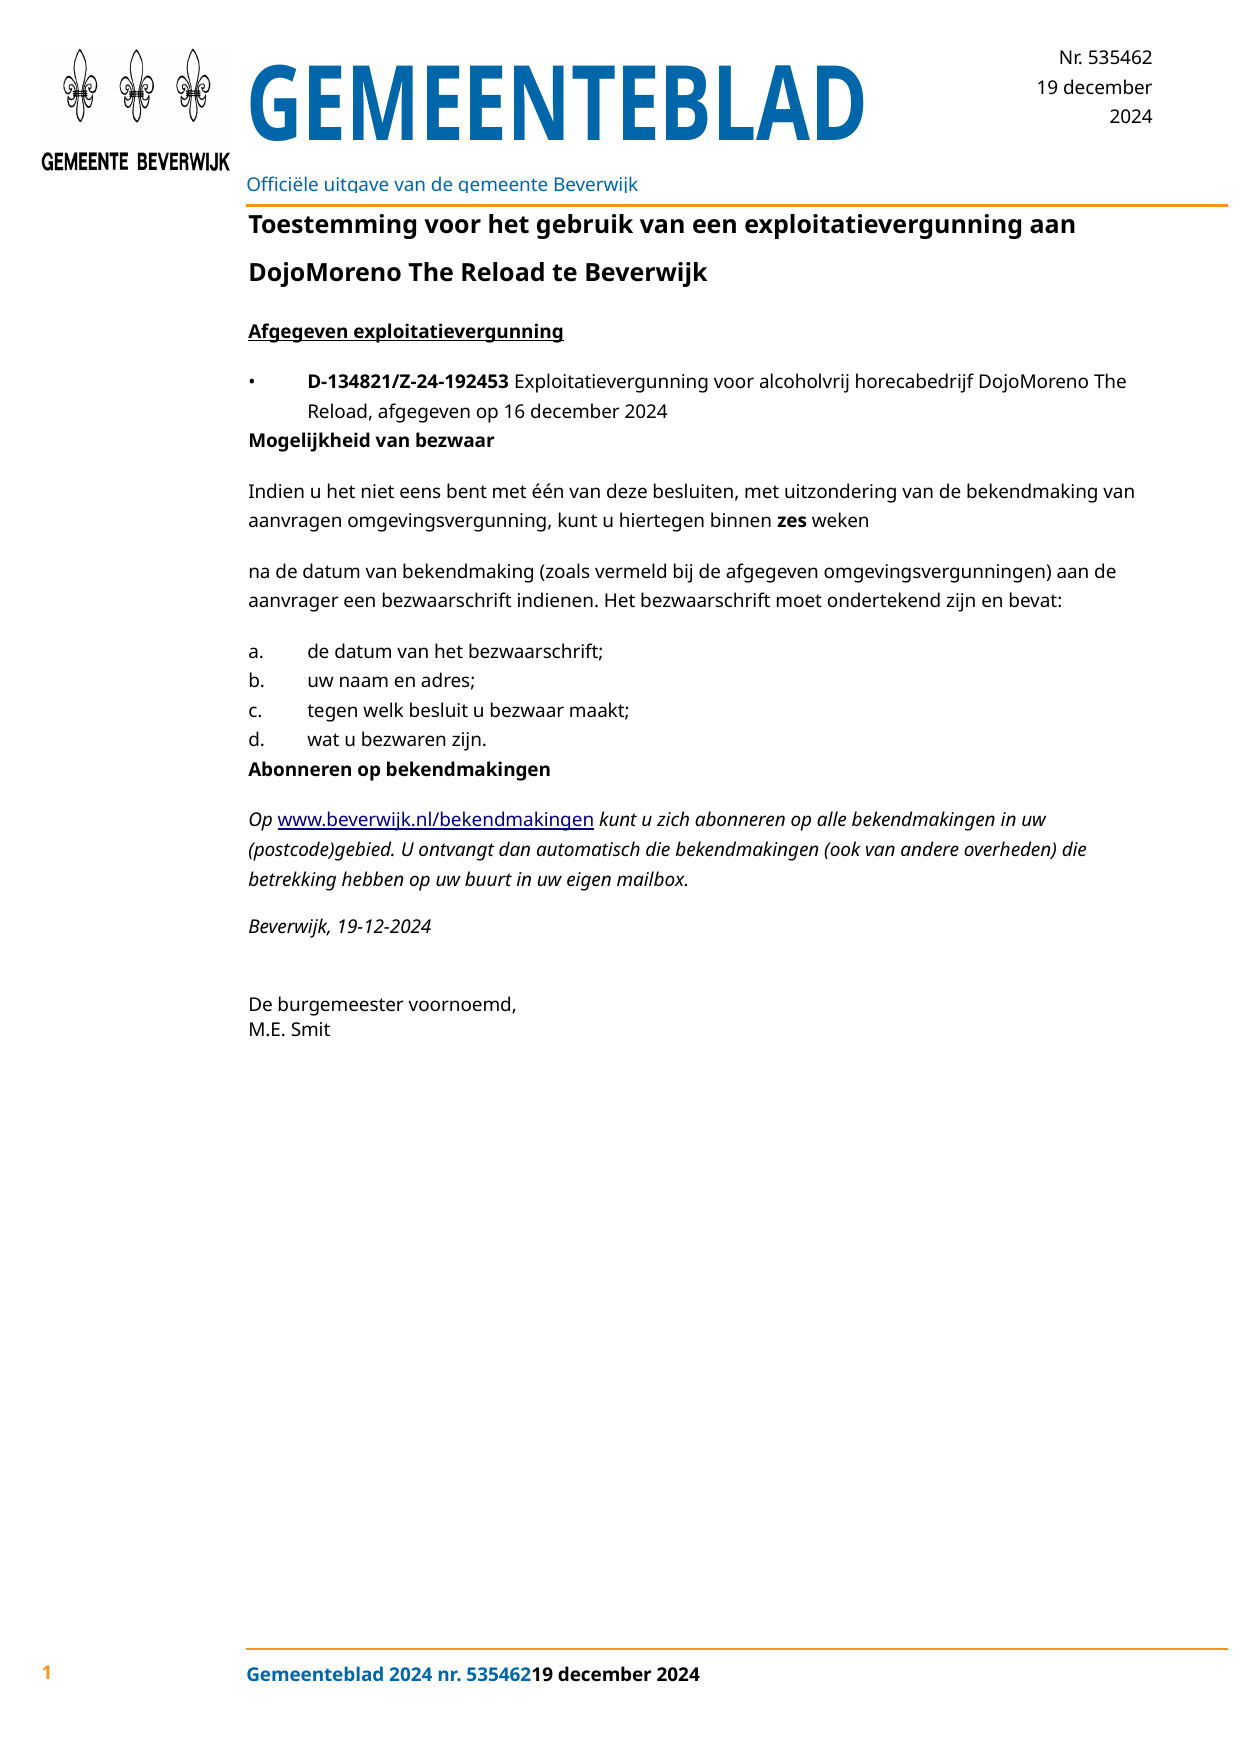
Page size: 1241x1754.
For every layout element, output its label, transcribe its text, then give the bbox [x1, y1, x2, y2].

text Mogelijkheid van bezwaar [248, 427, 1152, 453]
list tegen welk besluit u bezwaar maakt; [248, 697, 1152, 723]
list de datum van het bezwaarschrift; [248, 638, 1152, 664]
text M.E. Smit [248, 1017, 1152, 1042]
text Toestemming voor het gebruik van een exploitatievergunning aan DojoMoreno The Reload te Beverwijk [248, 207, 1152, 288]
text na de datum van bekendmaking (zoals vermeld bij de afgegeven omgevingsvergunningen) aan de aanvrager een bezwaarschrift indienen. Het bezwaarschrift moet ondertekend zijn en bevat: [248, 558, 1152, 613]
text Afgegeven exploitatievergunning [248, 318, 1152, 344]
text Indien u het niet eens bent met één van deze besluiten, met uitzondering van de bekendmaking van aanvragen omgevingsvergunning, kunt u hiertegen binnen zes weken [248, 478, 1152, 533]
text Beverwijk, 19-12-2024 [248, 914, 1152, 939]
list uw naam en adres; [248, 667, 1152, 693]
picture [41, 47, 231, 172]
text Abonneren op bekendmakingen [248, 756, 1152, 782]
list wat u bezwaren zijn. [248, 727, 1152, 752]
text Op www.beverwijk.nl/bekendmakingen kunt u zich abonneren op alle bekendmakingen in uw (postcode)gebied. U ontvangt dan automatisch die bekendmakingen (ook van andere overheden) die betrekking hebben op uw buurt in uw eigen mailbox. [248, 807, 1152, 892]
list D-134821/Z-24-192453 Exploitatievergunning voor alcoholvrij horecabedrijf DojoMoreno The Reload, afgegeven op 16 december 2024 [248, 368, 1152, 424]
text De burgemeester voornoemd, [248, 991, 1152, 1017]
